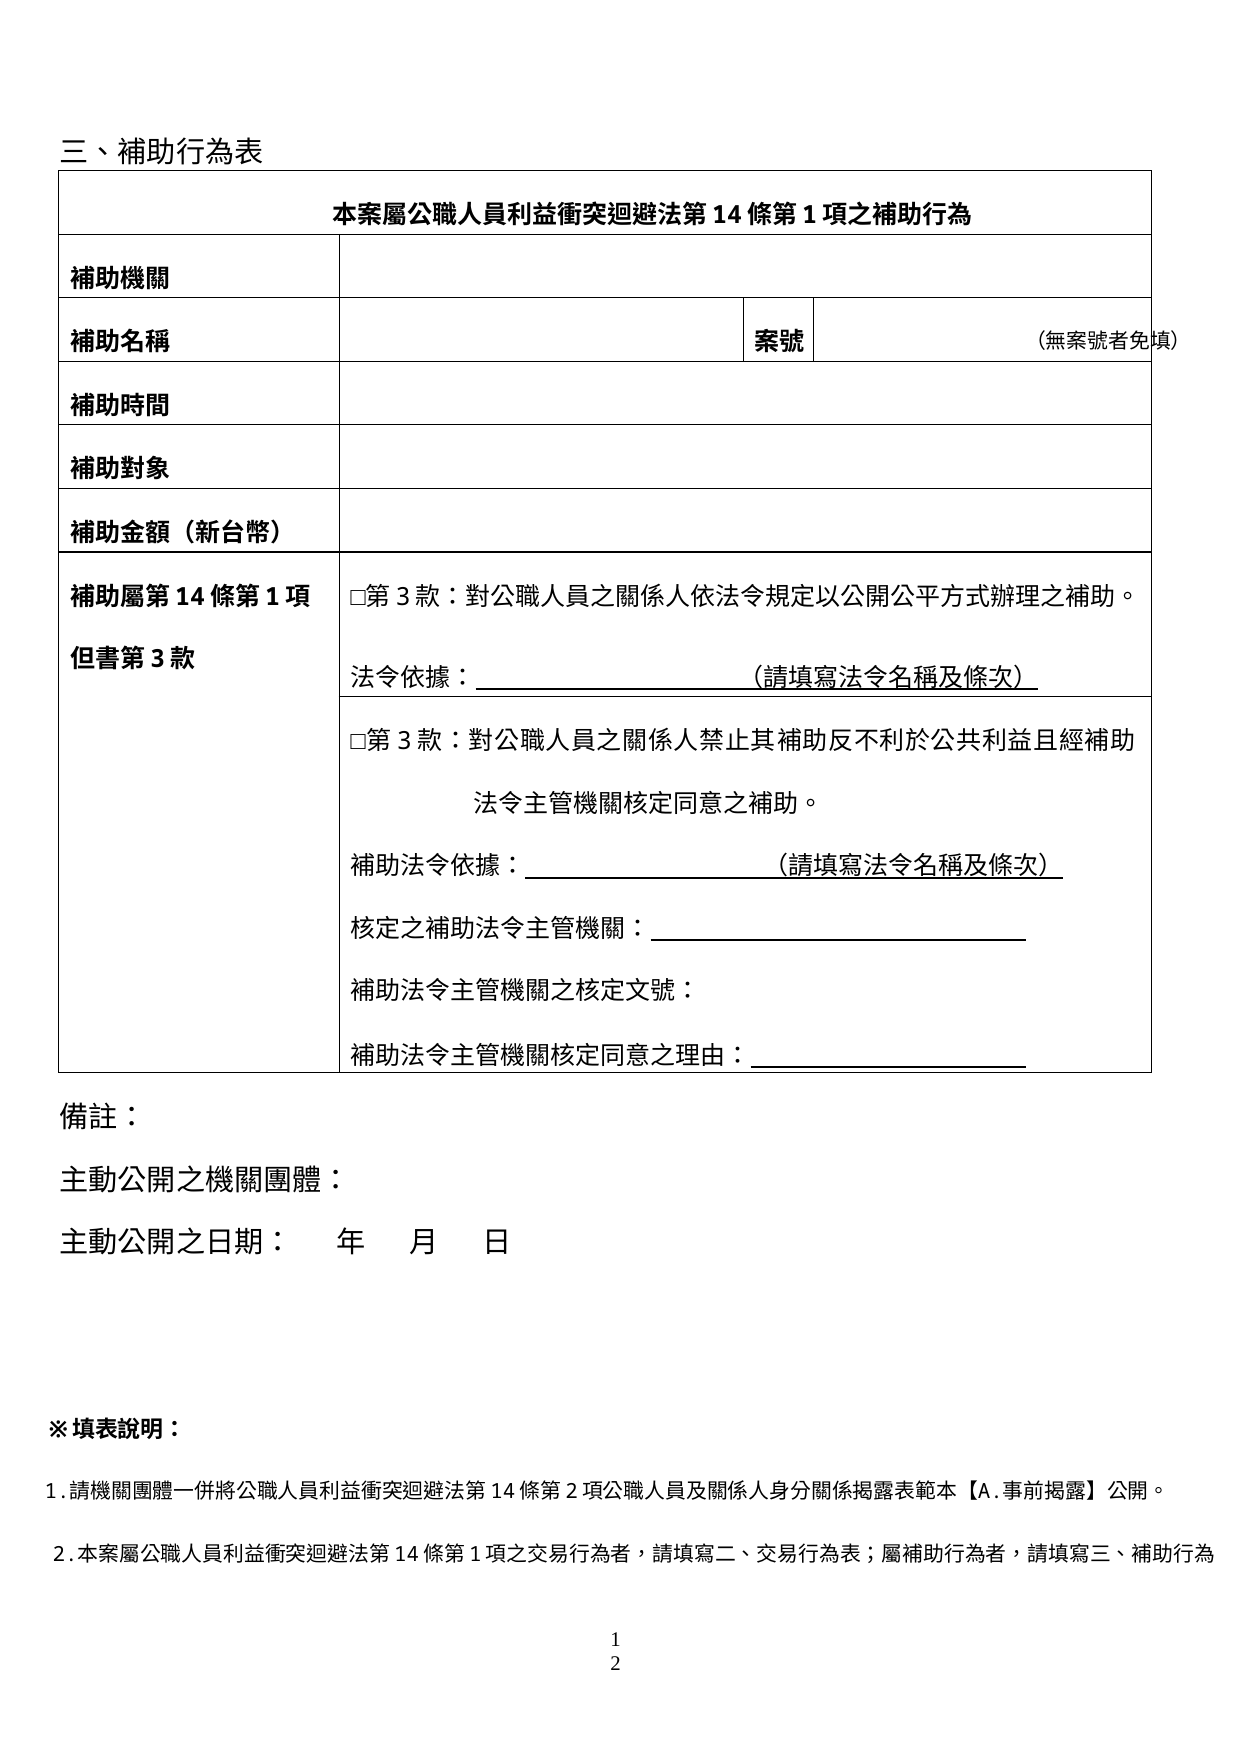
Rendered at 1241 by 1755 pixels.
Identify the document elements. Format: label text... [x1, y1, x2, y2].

table_cell [340, 489, 1151, 551]
text 1.請機關團體一併將公職人員利益衝突迴避法第14條第2項公職人員及關係人身分關係揭露表範本【A.事前揭露】公開。 [44, 1448, 1152, 1511]
table_cell 補助對象 [59, 425, 339, 488]
text 2.本案屬公職人員利益衝突迴避法第14條第1項之交易行為者，請填寫二、交易行為表；屬補助行為者，請填寫三、補助行為 [15, 1511, 1226, 1573]
table_cell □第3款：對公職人員之關係人禁止其補助反不利於公共利益且經補助法令主管機關核定同意之補助。 補助法令依據： （請填寫法令名稱及條次） 核定之補助法令主管機關： 補助法令主管機關之核定文號： 補助法令主管機關核定同意之理由： [340, 697, 1151, 1072]
text 主動公開之機關團體： [59, 1136, 1240, 1198]
table_cell 案號 [744, 298, 813, 361]
table_cell [340, 235, 1151, 297]
table_cell [340, 362, 1151, 424]
table_cell 補助金額（新台幣） [59, 489, 339, 551]
table_header 本案屬公職人員利益衝突迴避法第14條第1項之補助行為 [59, 171, 1151, 234]
table_cell 補助屬第14條第1項但書第3款 [59, 553, 339, 1072]
table_cell □第3款：對公職人員之關係人依法令規定以公開公平方式辦理之補助。 法令依據： （請填寫法令名稱及條次） [340, 553, 1151, 696]
table_cell 補助名稱 [59, 298, 339, 361]
text ※填表說明： [16, 1386, 1240, 1448]
table_cell [340, 298, 743, 361]
table_cell 補助時間 [59, 362, 339, 424]
text 備註： [6, 1073, 1240, 1136]
table_cell （無案號者免填） [814, 298, 1151, 361]
text 三、補助行為表 [46, 108, 1240, 170]
table_cell [340, 425, 1151, 488]
text 主動公開之日期： 年 月 日 [59, 1198, 1240, 1261]
table_cell 補助機關 [59, 235, 339, 297]
